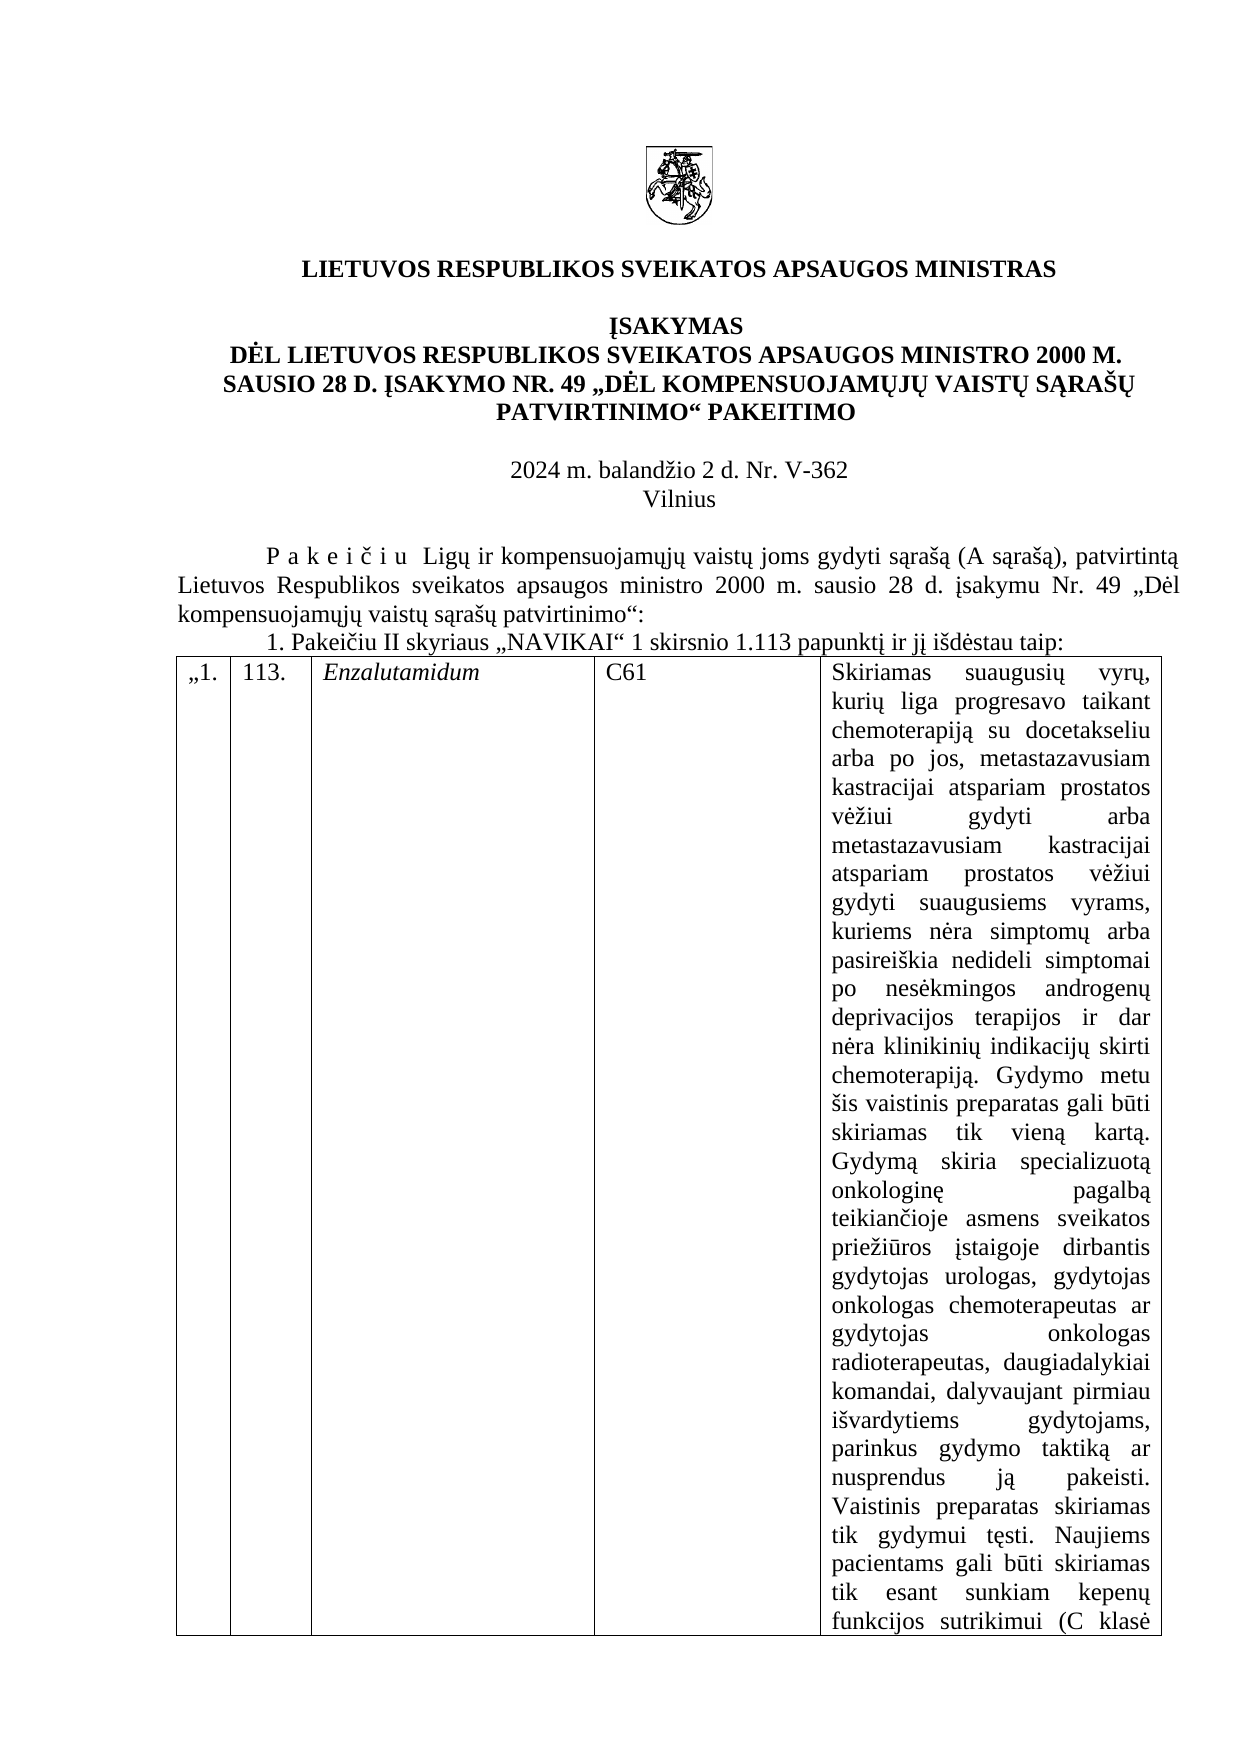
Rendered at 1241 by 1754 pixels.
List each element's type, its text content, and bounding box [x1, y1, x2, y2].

text P a k e i č i u Ligų ir kompensuojamųjų vaistų joms gydyti sąrašą (A sąrašą), patvirtintą Lietuvos Respublikos sveikatos apsaugos ministro 2000 m. sausio 28 d. įsakymu Nr. 49 „Dėl kompensuojamųjų vaistų sąrašų patvirtinimo“: [177, 541, 1181, 627]
table_header C61 [595, 657, 820, 1635]
table_header 113. [231, 657, 311, 1635]
text SAUSIO 28 D. ĮSAKYMO NR. 49 „DĖL KOMPENSUOJAMŲJŲ VAISTŲ SĄRAŠŲ PATVIRTINIMO“ PAKEITIMO [177, 369, 1181, 426]
text LIETUVOS RESPUBLIKOS SVEIKATOS APSAUGOS MINISTRAS [177, 254, 1181, 282]
table_header Skiriamas suaugusių vyrų, kurių liga progresavo taikant chemoterapiją su docetakseliu arba po jos, metastazavusiam kastracijai atspariam prostatos vėžiui gydyti arba metastazavusiam kastracijai atspariam prostatos vėžiui gydyti suaugusiems vyrams, kuriems nėra simptomų arba pasireiškia nedideli simptomai po nesėkmingos androgenų deprivacijos terapijos ir dar nėra klinikinių indikacijų skirti chemoterapiją. Gydymo metu šis vaistinis preparatas gali būti skiriamas tik vieną kartą. Gydymą skiria specializuotą onkologinę pagalbą teikiančioje asmens sveikatos priežiūros įstaigoje dirbantis gydytojas urologas, gydytojas onkologas chemoterapeutas ar gydytojas onkologas radioterapeutas, daugiadalykiai komandai, dalyvaujant pirmiau išvardytiems gydytojams, parinkus gydymo taktiką ar nusprendus ją pakeisti. Vaistinis preparatas skiriamas tik gydymui tęsti. Naujiems pacientams gali būti skiriamas tik esant sunkiam kepenų funkcijos sutrikimui (C klasė [821, 657, 1161, 1635]
table_header Enzalutamidum [312, 657, 594, 1635]
table_header „1. [177, 657, 230, 1635]
text 1. Pakeičiu II skyriaus „NAVIKAI“ 1 skirsnio 1.113 papunktį ir jį išdėstau taip: [177, 627, 1181, 656]
text 2024 m. balandžio 2 d. Nr. V-362 [177, 455, 1181, 484]
text ĮSAKYMAS [177, 311, 1181, 340]
text DĖL LIETUVOS RESPUBLIKOS SVEIKATOS APSAUGOS MINISTRO 2000 M. [177, 340, 1181, 369]
text Vilnius [177, 484, 1181, 512]
